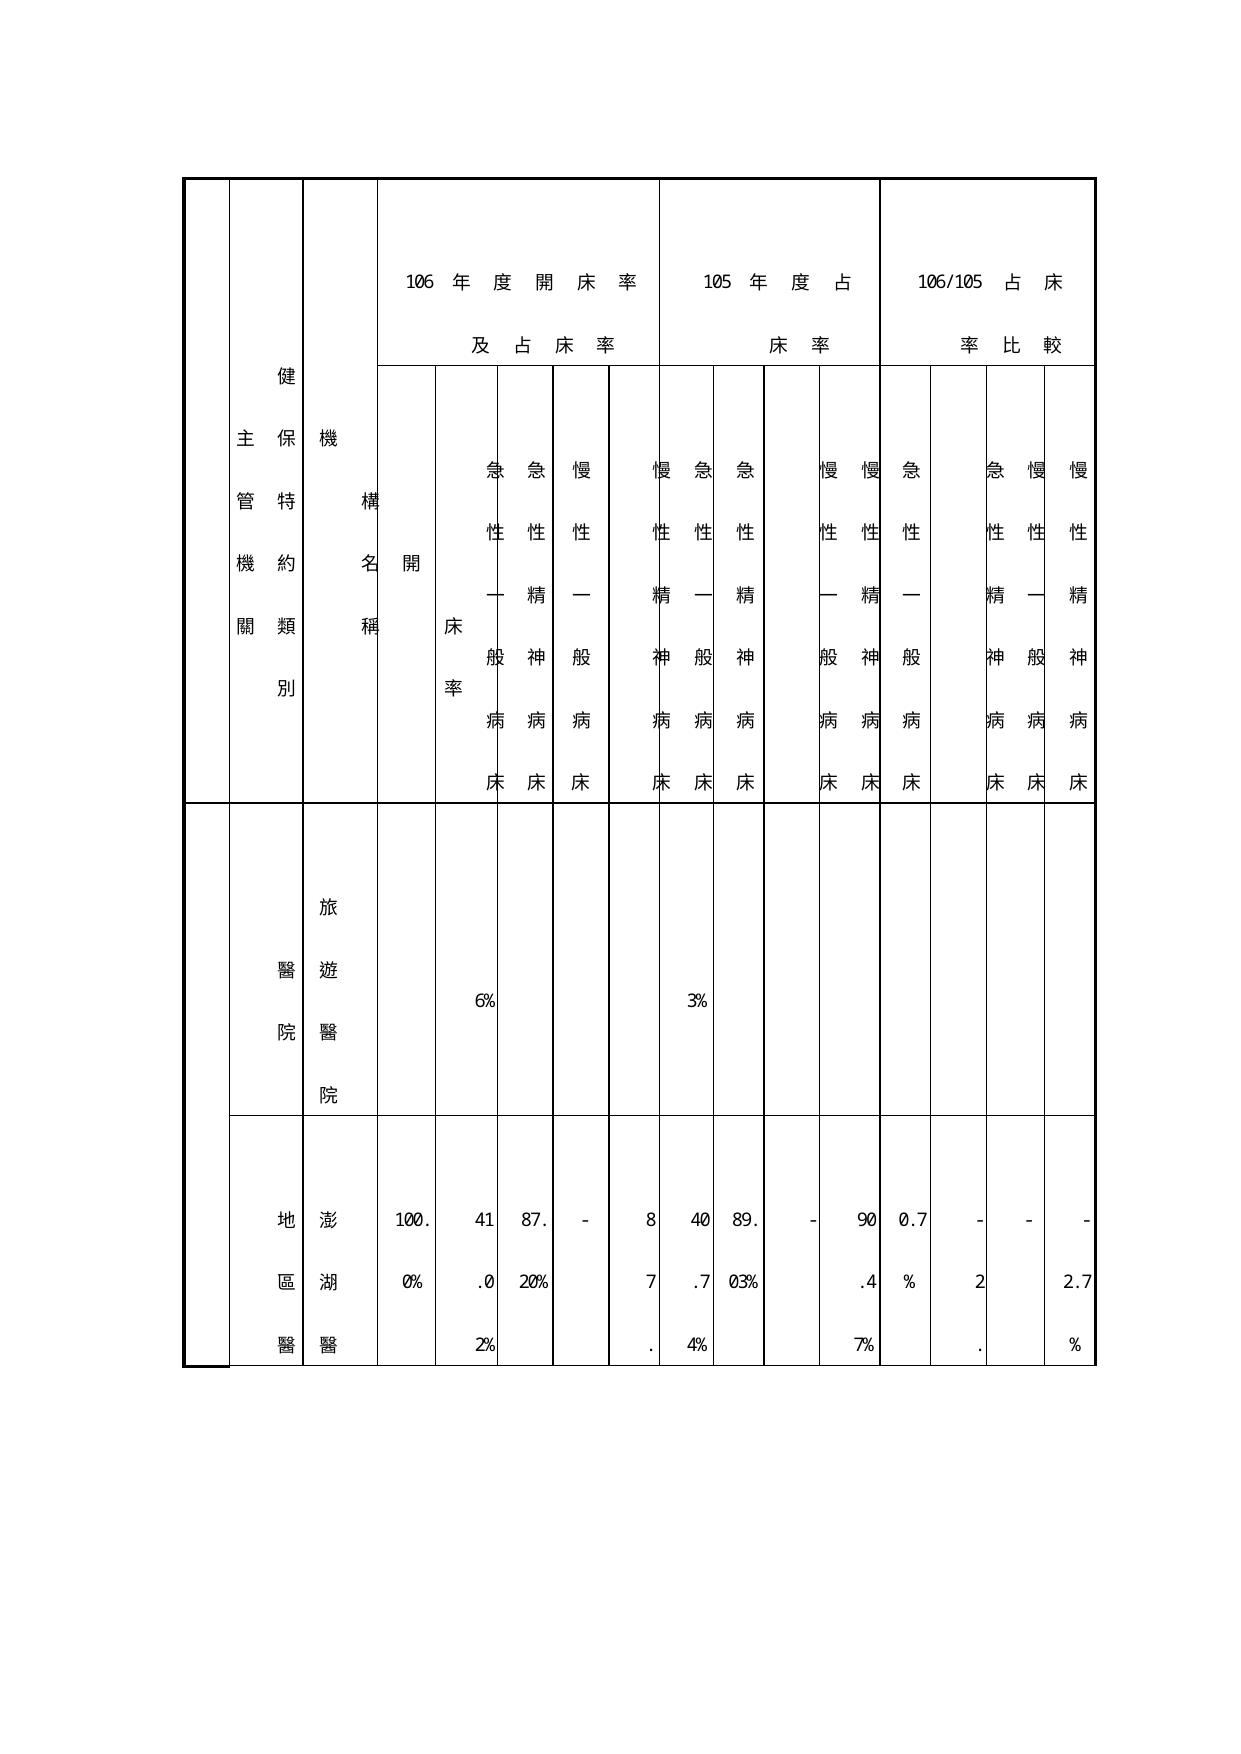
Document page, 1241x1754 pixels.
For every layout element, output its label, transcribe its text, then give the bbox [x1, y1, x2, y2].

table_cell - [554, 804, 608, 1115]
table_cell 急性精神病床 [931, 366, 986, 802]
table_header 105年度占床率 [660, 180, 879, 365]
table_cell 6% [436, 804, 497, 1115]
table_cell - [714, 804, 763, 1115]
table_cell 開床率 [378, 366, 435, 802]
table_cell 衛福部 [186, 804, 229, 1365]
table_cell 澎湖醫 [304, 1116, 377, 1365]
table_cell 40.74% [660, 1116, 713, 1365]
table_cell 100.0% [378, 1116, 435, 1365]
table_cell 急性一般病床 [660, 366, 713, 802]
table_cell 慢性一般病床 [765, 366, 819, 802]
table_cell 急性一般病床 [881, 366, 930, 802]
table_cell [881, 804, 930, 1115]
table_cell 慢性一般病床 [987, 366, 1044, 802]
table_cell 慢性精神病床 [1045, 366, 1094, 802]
table_cell - [765, 804, 819, 1115]
table_cell - [765, 1116, 819, 1365]
table_cell 90.47% [820, 1116, 879, 1365]
table_cell - [931, 804, 986, 1115]
table_cell 急性精神病床 [498, 366, 552, 802]
table_cell 0.7% [881, 1116, 930, 1365]
table_header 主管機關 [186, 180, 229, 802]
table_cell - [987, 1116, 1044, 1365]
table_cell -2. [931, 1116, 986, 1365]
table_cell [378, 804, 435, 1115]
table_cell 3% [660, 804, 713, 1115]
table_cell 慢性精神病床 [820, 366, 879, 802]
table_cell 87.20% [498, 1116, 552, 1365]
table_cell 急性精神病床 [714, 366, 763, 802]
table_header 106/105占床率比較 [881, 180, 1094, 365]
table_cell - [820, 804, 879, 1115]
table_cell 慢性一般病床 [554, 366, 608, 802]
table_cell -2.7% [1045, 1116, 1094, 1365]
table_cell 急性一般病床 [436, 366, 497, 802]
table_cell 87. [610, 1116, 659, 1365]
table_header 106年度開床率及占床率 [378, 180, 659, 365]
table_cell 地區醫 [230, 1116, 302, 1365]
table_cell 旅遊醫院 [304, 804, 377, 1115]
table_header 健保特約類別 [230, 180, 302, 802]
table_cell 醫院 [230, 804, 302, 1115]
table_cell - [1045, 804, 1094, 1115]
table_cell - [498, 804, 552, 1115]
table_cell 慢性精神病床 [610, 366, 659, 802]
table_cell - [554, 1116, 608, 1365]
table_cell - [987, 804, 1044, 1115]
table_header 機構名稱 [304, 180, 377, 802]
table_cell - [610, 804, 659, 1115]
table_cell 41.02% [436, 1116, 497, 1365]
table_cell 89.03% [714, 1116, 763, 1365]
